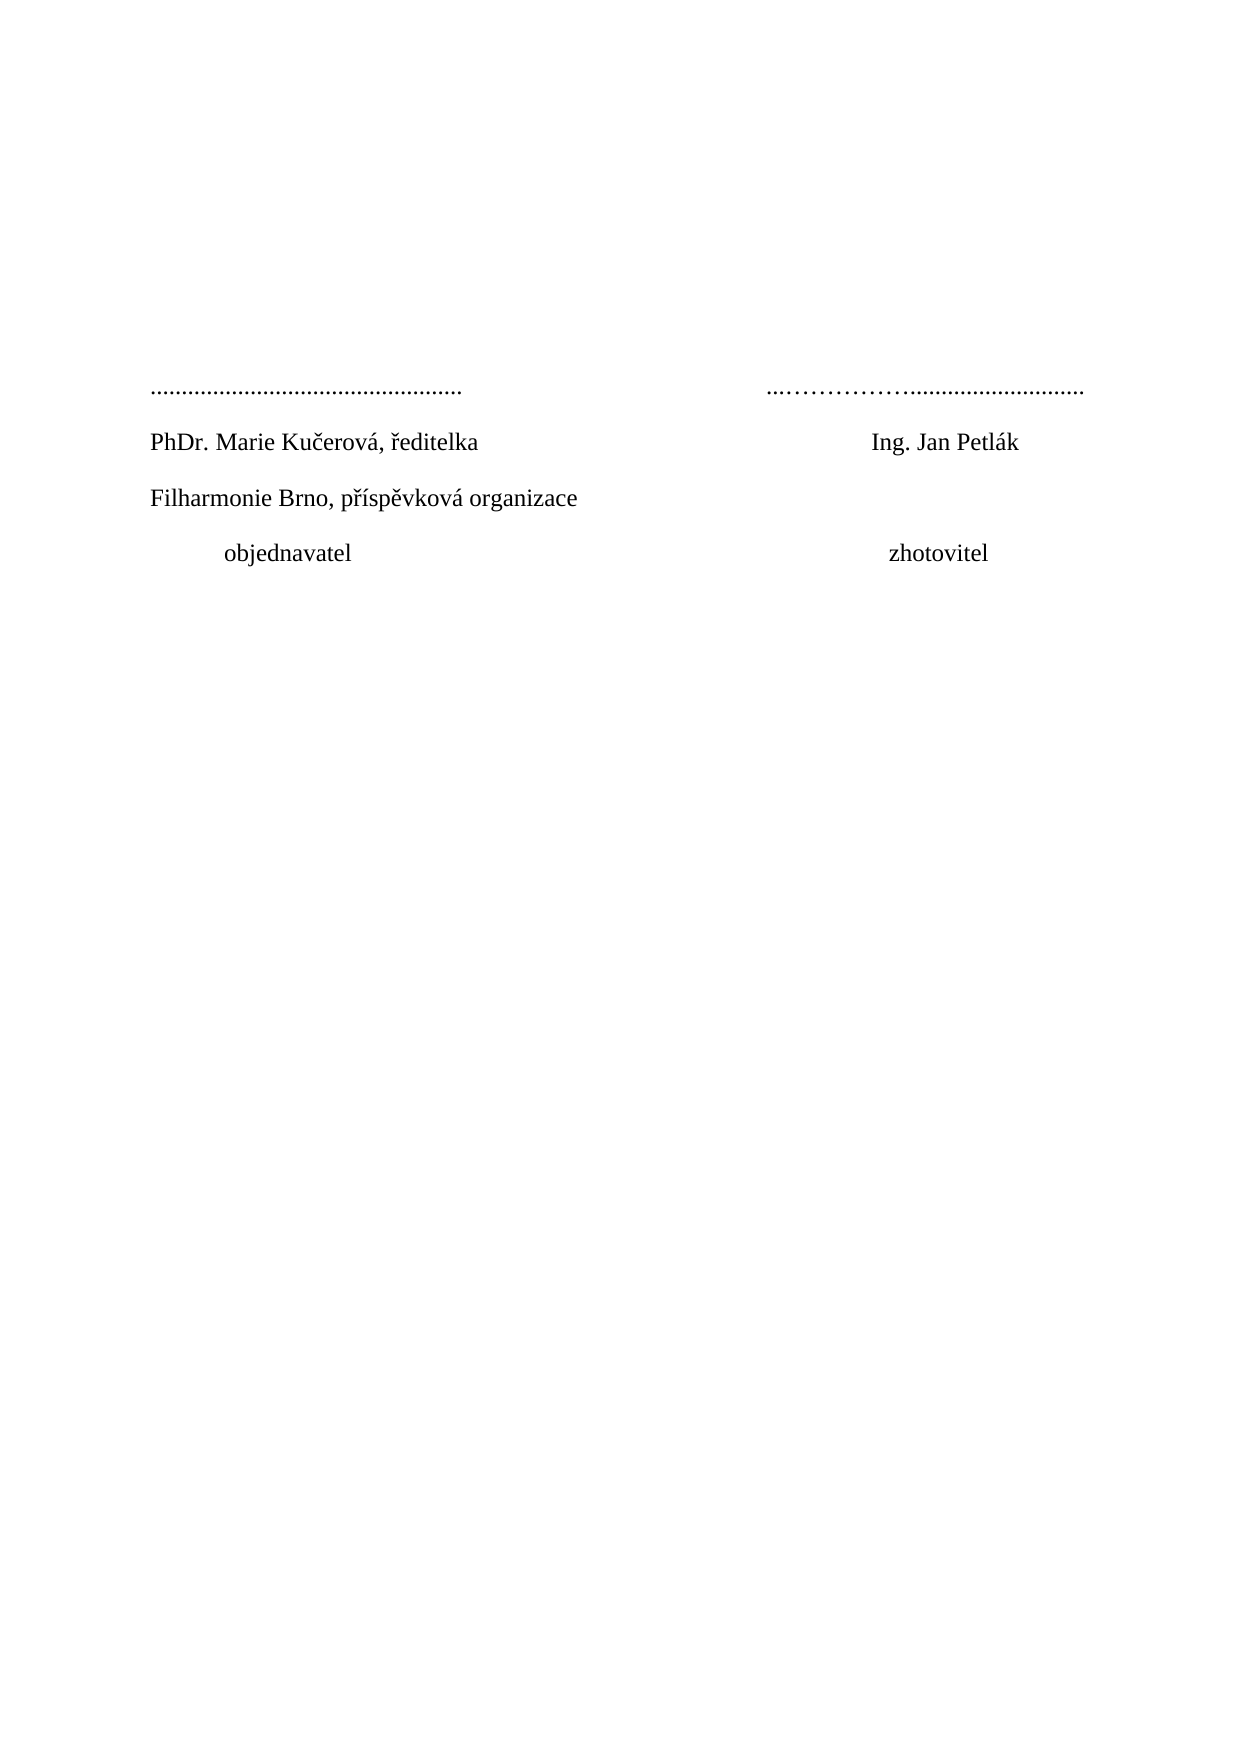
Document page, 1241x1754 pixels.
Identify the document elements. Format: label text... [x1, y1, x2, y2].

text .................................................. ...……………............................ [150, 371, 1092, 400]
text Filharmonie Brno, příspěvková organizace [150, 483, 1092, 511]
text PhDr. Marie Kučerová, ředitelka Ing. Jan Petlák [150, 427, 1092, 456]
text objednavatel zhotovitel [150, 538, 1092, 567]
